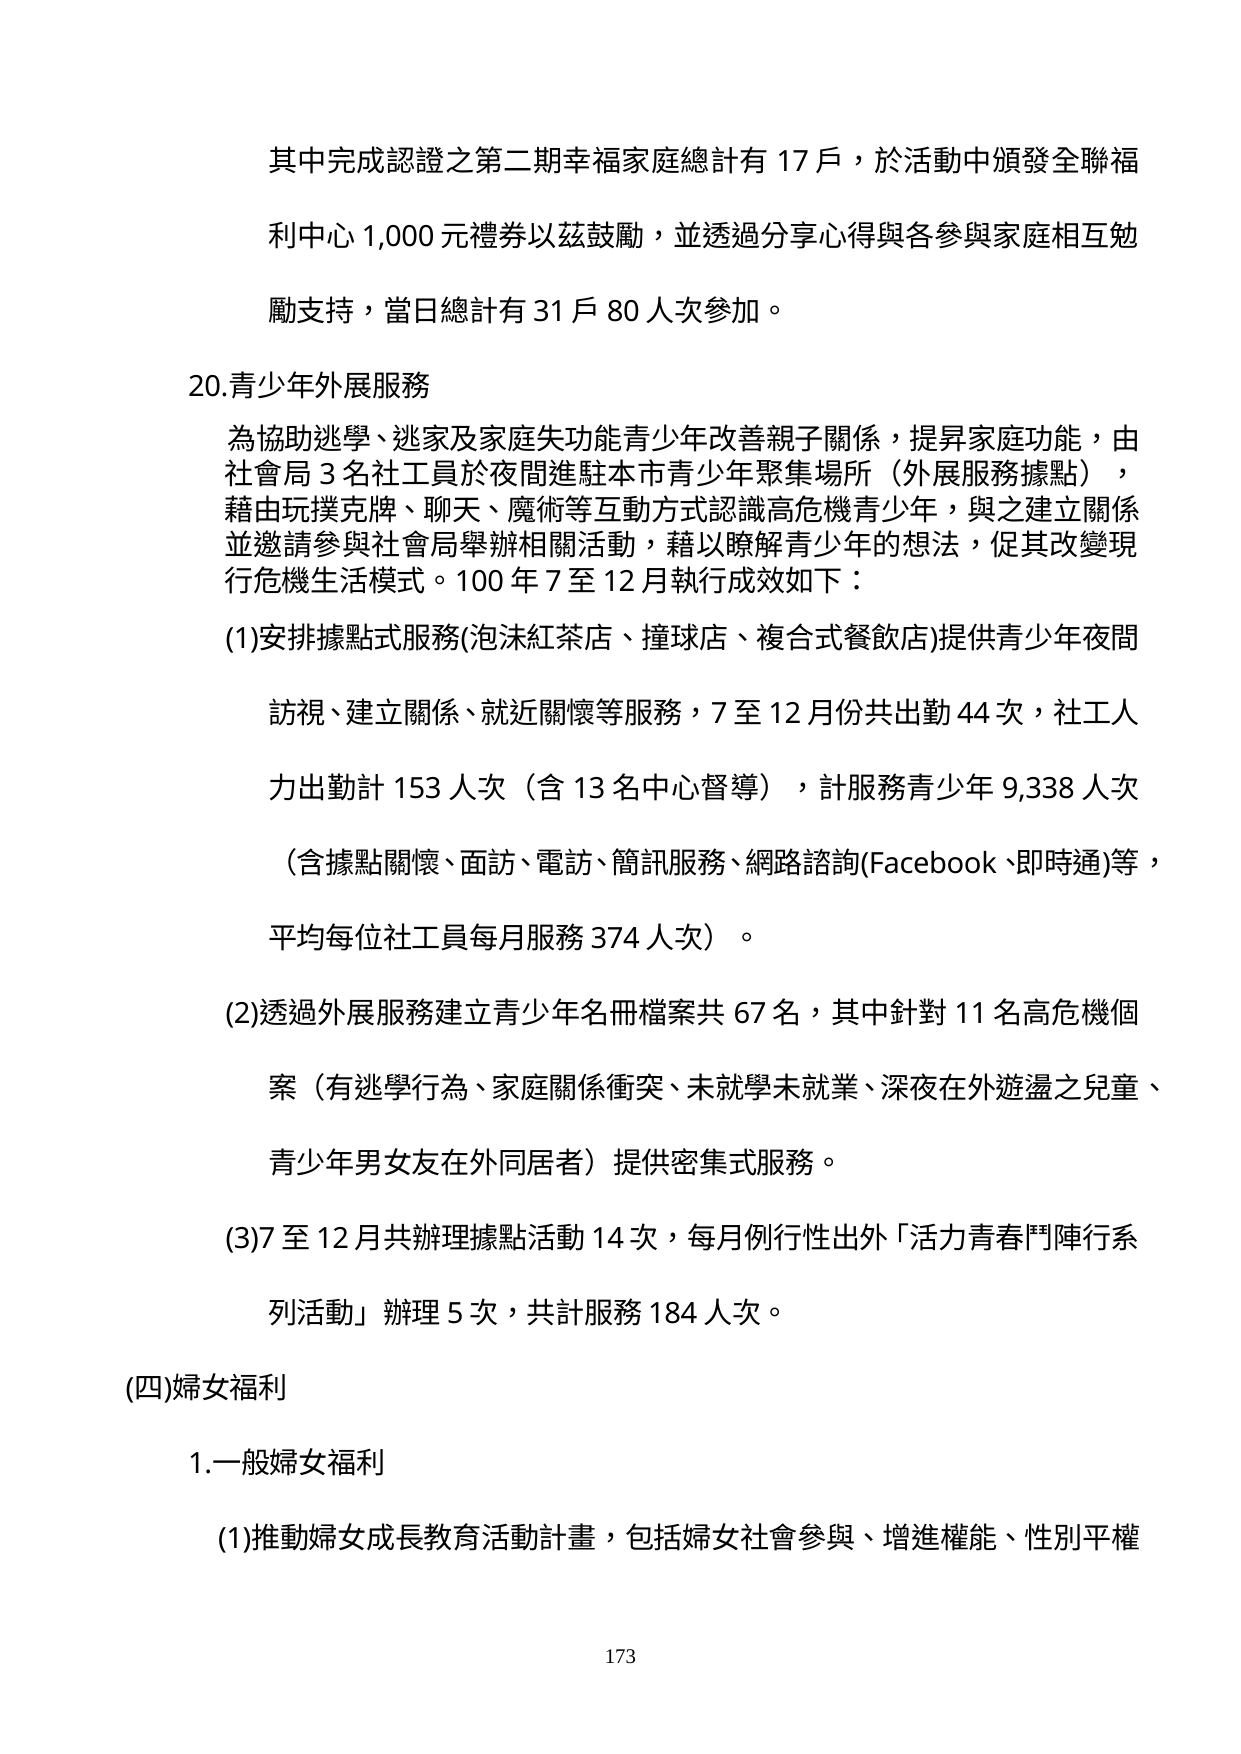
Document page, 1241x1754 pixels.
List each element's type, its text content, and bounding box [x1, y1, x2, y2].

text 20.青少年外展服務 [188, 346, 1140, 421]
text 1.一般婦女福利 [188, 1423, 1140, 1498]
text (1)推動婦女成長教育活動計畫，包括婦女社會參與、增進權能、性別平權 [218, 1498, 1140, 1573]
text (四)婦女福利 [125, 1348, 1140, 1423]
text (2)透過外展服務建立青少年名冊檔案共67名，其中針對11名高危機個案（有逃學行為、家庭關係衝突、未就學未就業、深夜在外遊盪之兒童、青少年男女友在外同居者）提供密集式服務。 [225, 973, 1140, 1198]
text 為協助逃學、逃家及家庭失功能青少年改善親子關係，提昇家庭功能，由社會局3名社工員於夜間進駐本市青少年聚集場所（外展服務據點），藉由玩撲克牌、聊天、魔術等互動方式認識高危機青少年，與之建立關係並邀請參與社會局舉辦相關活動，藉以瞭解青少年的想法，促其改變現行危機生活模式。100年7至12月執行成效如下： [224, 421, 1140, 598]
text (3)7至12月共辦理據點活動14次，每月例行性出外「活力青春鬥陣行系列活動」辦理5次，共計服務184人次。 [225, 1198, 1140, 1348]
text (4)幸福家庭同樂會：於11月19日辦理完成，邀請經個管認證完成以上三大活動方案並完成4小時志願服務之親子及其他弱勢家庭一同參與，其中完成認證之第二期幸福家庭總計有17戶，於活動中頒發全聯福利中心1,000元禮券以茲鼓勵，並透過分享心得與各參與家庭相互勉勵支持，當日總計有31戶80人次參加。 [225, 121, 1140, 346]
text (1)安排據點式服務(泡沬紅茶店、撞球店、複合式餐飲店)提供青少年夜間訪視、建立關係、就近關懷等服務，7至12月份共出勤44次，社工人力出勤計153人次（含13名中心督導），計服務青少年9,338人次（含據點關懷、面訪、電訪、簡訊服務、網路諮詢(Facebook、即時通)等，平均每位社工員每月服務374人次）。 [225, 598, 1140, 973]
